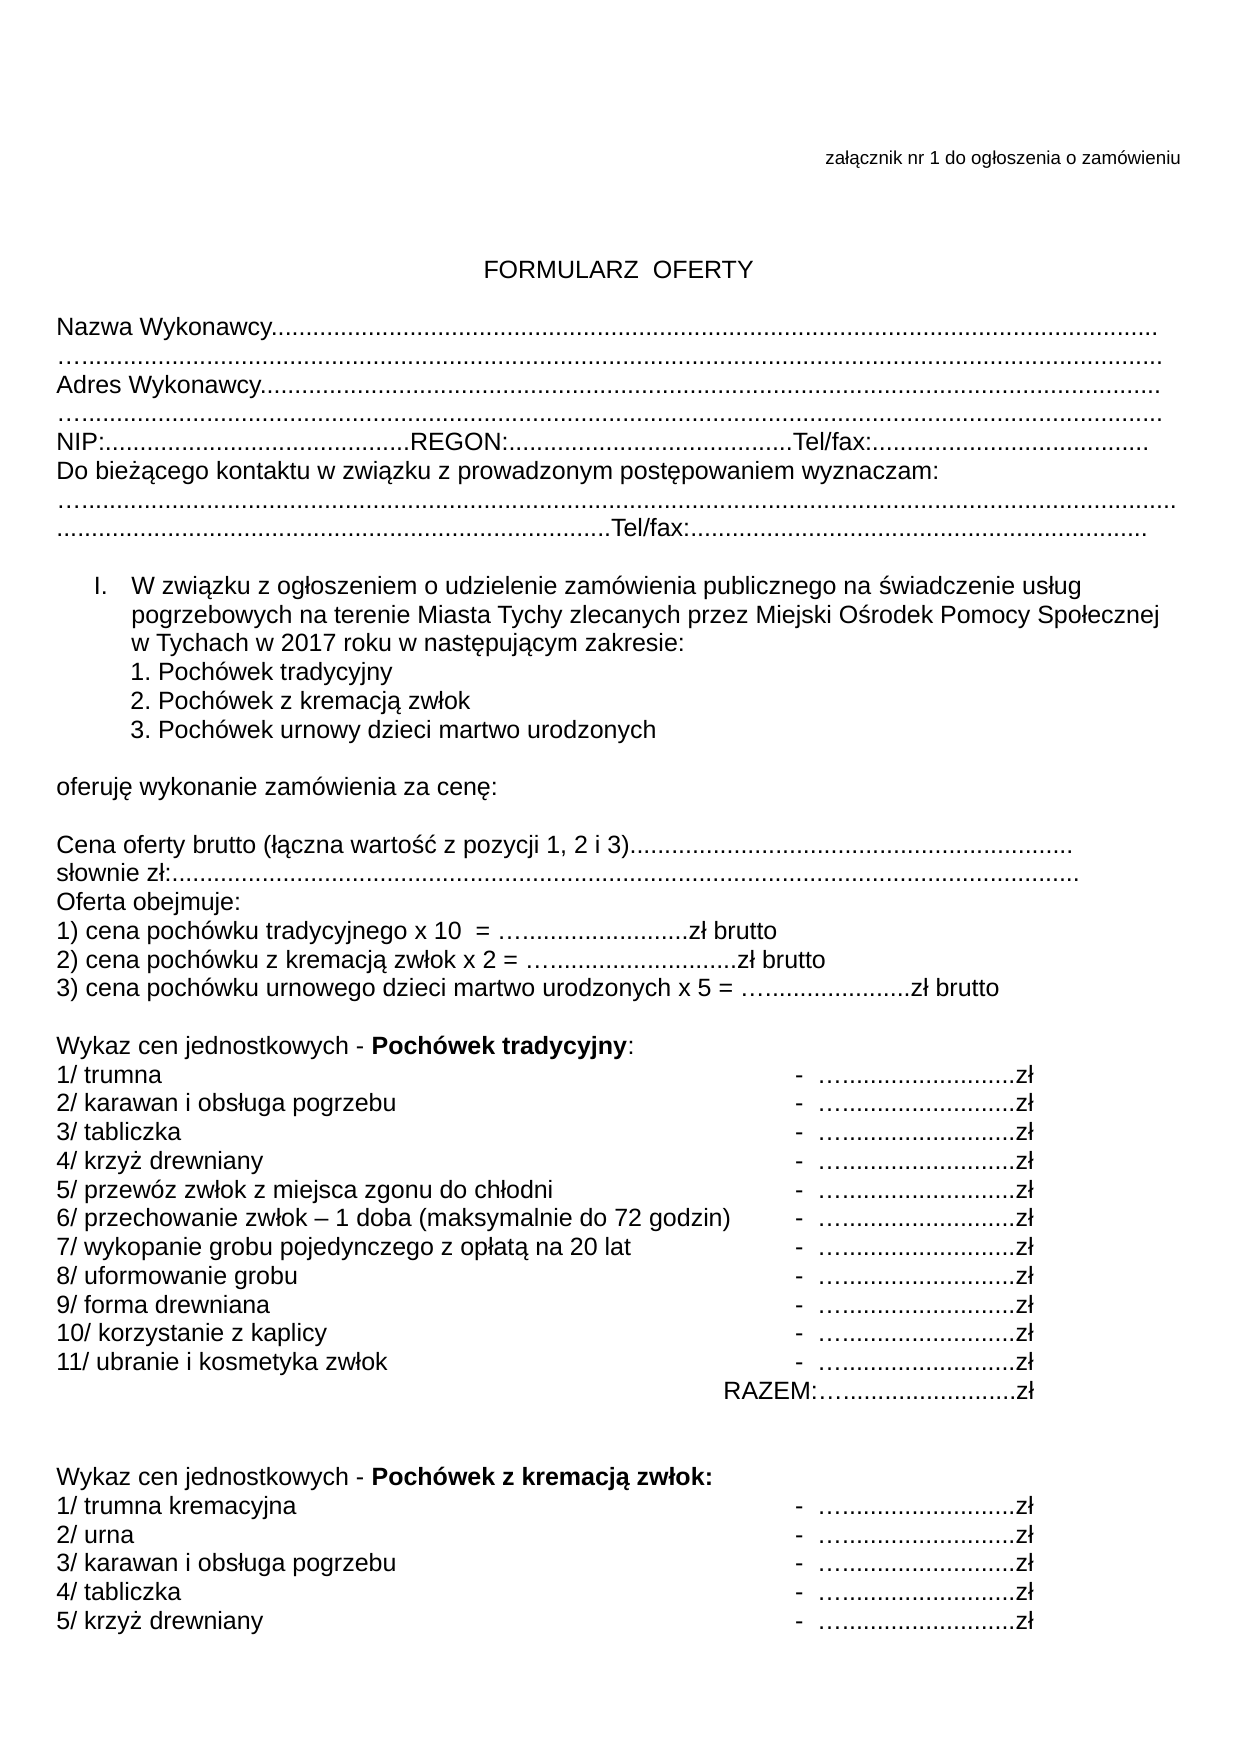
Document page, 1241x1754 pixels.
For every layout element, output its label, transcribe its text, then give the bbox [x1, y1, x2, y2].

text Do bieżącego kontaktu w związku z prowadzonym postępowaniem wyznaczam: [56, 456, 1181, 485]
text 2) cena pochówku z kremacją zwłok x 2 = …...........................zł brutto [56, 945, 1181, 973]
text 1. Pochówek tradycyjny [56, 657, 1181, 686]
text 5/ przewóz zwłok z miejsca zgonu do chłodni - ….........................zł [56, 1175, 1181, 1203]
text 5/ krzyż drewniany - ….........................zł [56, 1606, 1181, 1635]
text Adres Wykonawcy.................................................................................................................................. [56, 370, 1181, 398]
text Oferta obejmuje: [56, 887, 1181, 916]
text 3/ tabliczka - ….........................zł [56, 1117, 1181, 1146]
text 2/ karawan i obsługa pogrzebu - ….........................zł [56, 1088, 1181, 1117]
text …............................................................................................................................................................ [56, 341, 1181, 370]
text …............................................................................................................................................................ [56, 398, 1181, 427]
text 1) cena pochówku tradycyjnego x 10 = …........................zł brutto [56, 916, 1181, 945]
text FORMULARZ OFERTY [56, 255, 1181, 283]
text 6/ przechowanie zwłok – 1 doba (maksymalnie do 72 godzin) - ….........................zł [56, 1203, 1181, 1232]
text załącznik nr 1 do ogłoszenia o zamówieniu [56, 147, 1181, 168]
text Wykaz cen jednostkowych - Pochówek tradycyjny: [56, 1031, 1181, 1060]
text 4/ krzyż drewniany - ….........................zł [56, 1146, 1181, 1175]
text Nazwa Wykonawcy................................................................................................................................ [56, 312, 1181, 341]
text 4/ tabliczka - ….........................zł [56, 1577, 1181, 1606]
text 10/ korzystanie z kaplicy - ….........................zł [56, 1318, 1181, 1347]
text 1/ trumna kremacyjna - ….........................zł [56, 1491, 1181, 1520]
text 1/ trumna - ….........................zł [56, 1060, 1181, 1088]
text 11/ ubranie i kosmetyka zwłok - ….........................zł [56, 1347, 1181, 1376]
text RAZEM:….........................zł [56, 1376, 1181, 1405]
text oferuję wykonanie zamówienia za cenę: [56, 772, 1181, 801]
text Cena oferty brutto (łączna wartość z pozycji 1, 2 i 3)................................................................ [56, 830, 1181, 858]
list W związku z ogłoszeniem o udzielenie zamówienia publicznego na świadczenie usług pogrzebowych na terenie Miasta Tychy zlecanych przez Miejski Ośrodek Pomocy Społecznej w Tychach w 2017 roku w następującym zakresie: [94, 571, 1181, 657]
text NIP:............................................REGON:.........................................Tel/fax:........................................ [56, 427, 1181, 456]
text 3) cena pochówku urnowego dzieci martwo urodzonych x 5 = ….....................zł brutto [56, 973, 1181, 1002]
text 2. Pochówek z kremacją zwłok [56, 686, 1181, 715]
text 3. Pochówek urnowy dzieci martwo urodzonych [56, 715, 1181, 743]
text 8/ uformowanie grobu - ….........................zł [56, 1261, 1181, 1290]
text słownie zł:................................................................................................................................... [56, 858, 1181, 887]
text …..............................................................................................................................................................................................................................................Tel/fax:.................................................................. [56, 485, 1181, 542]
text 9/ forma drewniana - ….........................zł [56, 1290, 1181, 1318]
text Wykaz cen jednostkowych - Pochówek z kremacją zwłok: [56, 1462, 1181, 1491]
text 7/ wykopanie grobu pojedynczego z opłatą na 20 lat - ….........................zł [56, 1232, 1181, 1261]
text 3/ karawan i obsługa pogrzebu - ….........................zł [56, 1548, 1181, 1577]
text 2/ urna - ….........................zł [56, 1520, 1181, 1548]
